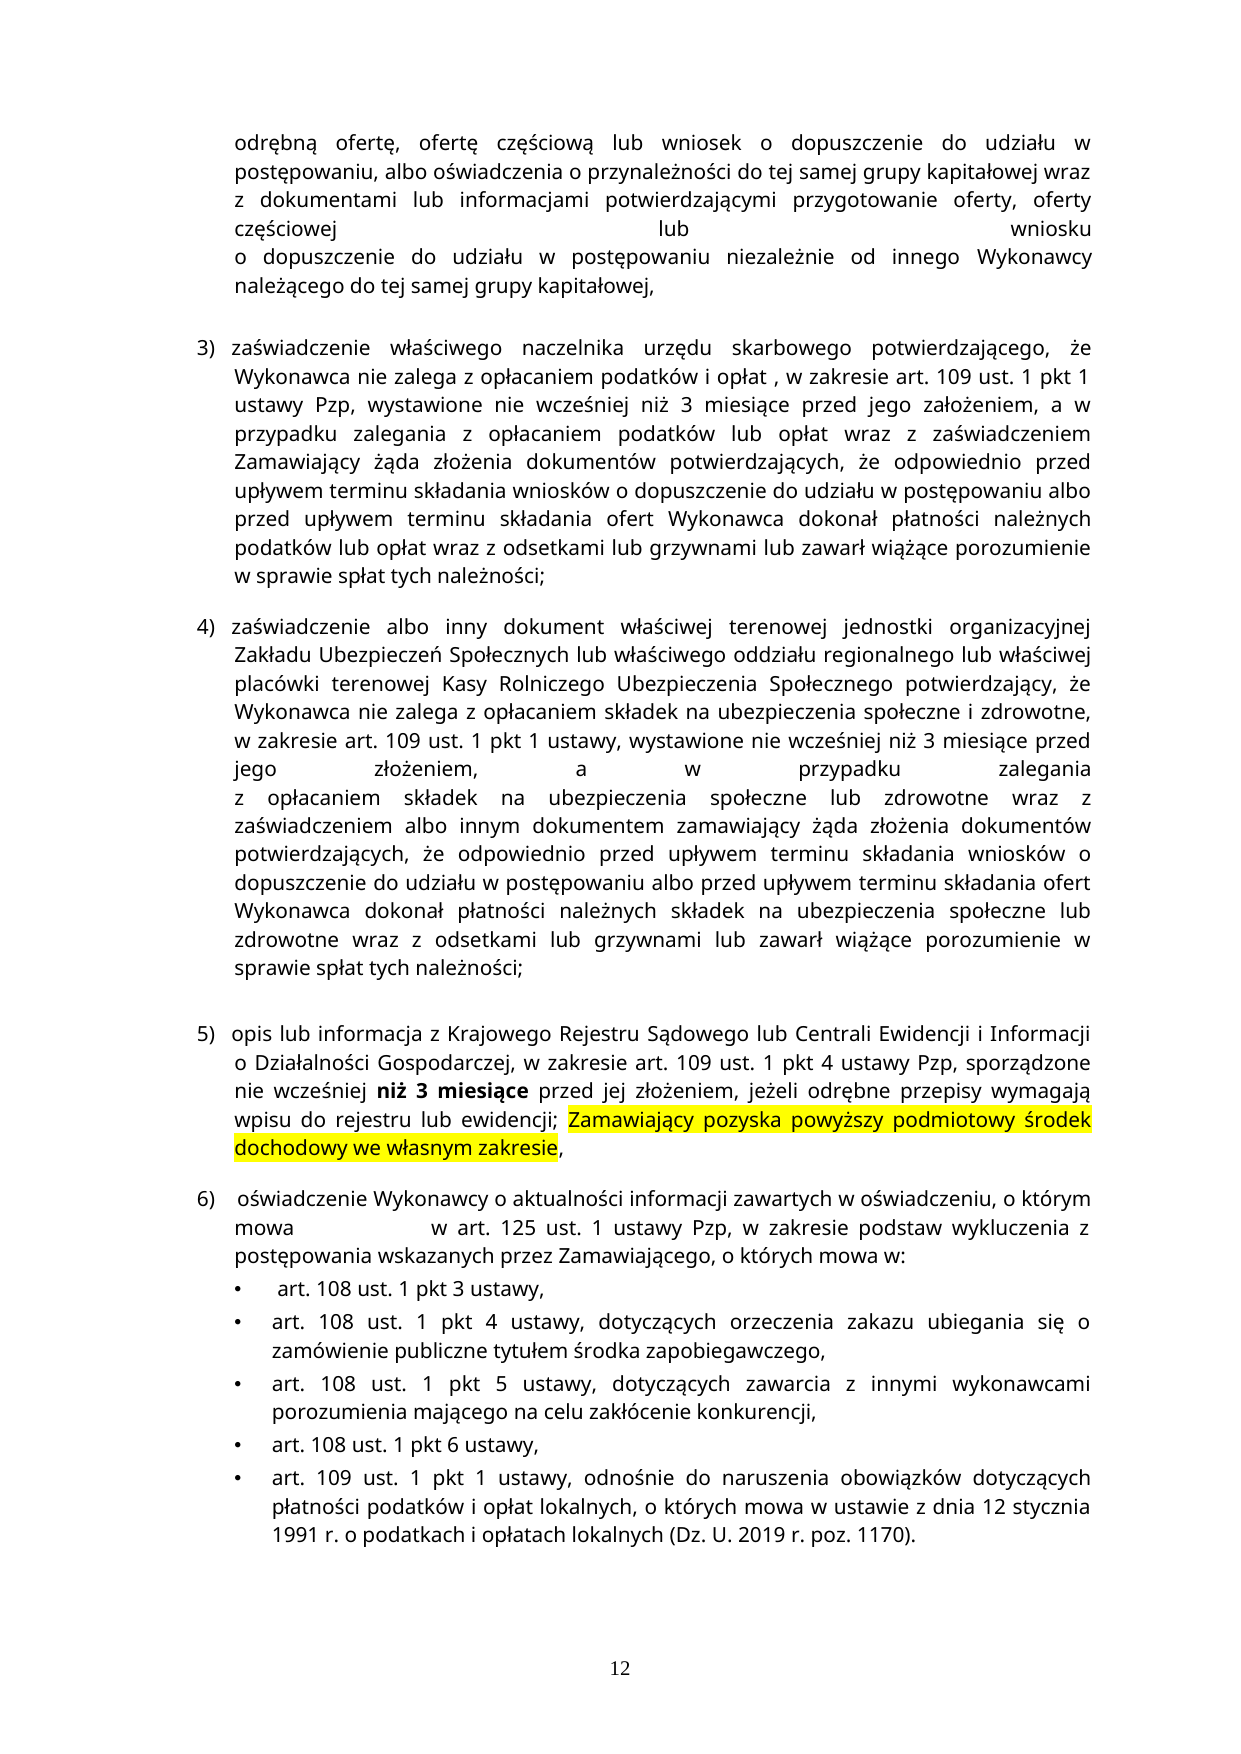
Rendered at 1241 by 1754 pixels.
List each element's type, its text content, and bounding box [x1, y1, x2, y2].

list zaświadczenie albo inny dokument właściwej terenowej jednostki organizacyjnej Zakładu Ubezpieczeń Społecznych lub właściwego oddziału regionalnego lub właściwej placówki terenowej Kasy Rolniczego Ubezpieczenia Społecznego potwierdzający, że Wykonawca nie zalega z opłacaniem składek na ubezpieczenia społeczne i zdrowotne, w zakresie art. 109 ust. 1 pkt 1 ustawy, wystawione nie wcześniej niż 3 miesiące przed jego złożeniem, a w przypadku zalegania z opłacaniem składek na ubezpieczenia społeczne lub zdrowotne wraz z zaświadczeniem albo innym dokumentem zamawiający żąda złożenia dokumentów potwierdzających, że odpowiednio przed upływem terminu składania wniosków o dopuszczenie do udziału w postępowaniu albo przed upływem terminu składania ofert Wykonawca dokonał płatności należnych składek na ubezpieczenia społeczne lub zdrowotne wraz z odsetkami lub grzywnami lub zawarł wiążące porozumienie w sprawie spłat tych należności; [197, 612, 1092, 982]
list art. 108 ust. 1 pkt 4 ustawy, dotyczących orzeczenia zakazu ubiegania się o zamówienie publiczne tytułem środka zapobiegawczego, [234, 1307, 1092, 1364]
list art. 108 ust. 1 pkt 5 ustawy, dotyczących zawarcia z innymi wykonawcami porozumienia mającego na celu zakłócenie konkurencji, [234, 1369, 1092, 1426]
list oświadczenie Wykonawcy o aktualności informacji zawartych w oświadczeniu, o którym mowa w art. 125 ust. 1 ustawy Pzp, w zakresie podstaw wykluczenia z postępowania wskazanych przez Zamawiającego, o których mowa w: [197, 1184, 1092, 1269]
list art. 108 ust. 1 pkt 3 ustawy, [234, 1274, 1092, 1303]
list odrębną ofertę, ofertę częściową lub wniosek o dopuszczenie do udziału w postępowaniu, albo oświadczenia o przynależności do tej samej grupy kapitałowej wraz z dokumentami lub informacjami potwierdzającymi przygotowanie oferty, oferty częściowej lub wniosku o dopuszczenie do udziału w postępowaniu niezależnie od innego Wykonawcy należącego do tej samej grupy kapitałowej, [197, 128, 1092, 299]
list art. 108 ust. 1 pkt 6 ustawy, [234, 1430, 1092, 1459]
list zaświadczenie właściwego naczelnika urzędu skarbowego potwierdzającego, że Wykonawca nie zalega z opłacaniem podatków i opłat , w zakresie art. 109 ust. 1 pkt 1 ustawy Pzp, wystawione nie wcześniej niż 3 miesiące przed jego założeniem, a w przypadku zalegania z opłacaniem podatków lub opłat wraz z zaświadczeniem Zamawiający żąda złożenia dokumentów potwierdzających, że odpowiednio przed upływem terminu składania wniosków o dopuszczenie do udziału w postępowaniu albo przed upływem terminu składania ofert Wykonawca dokonał płatności należnych podatków lub opłat wraz z odsetkami lub grzywnami lub zawarł wiążące porozumienie w sprawie spłat tych należności; [197, 333, 1092, 589]
list art. 109 ust. 1 pkt 1 ustawy, odnośnie do naruszenia obowiązków dotyczących płatności podatków i opłat lokalnych, o których mowa w ustawie z dnia 12 stycznia 1991 r. o podatkach i opłatach lokalnych (Dz. U. 2019 r. poz. 1170). [234, 1463, 1092, 1549]
list opis lub informacja z Krajowego Rejestru Sądowego lub Centrali Ewidencji i Informacji o Działalności Gospodarczej, w zakresie art. 109 ust. 1 pkt 4 ustawy Pzp, sporządzone nie wcześniej niż 3 miesiące przed jej złożeniem, jeżeli odrębne przepisy wymagają wpisu do rejestru lub ewidencji; Zamawiający pozyska powyższy podmiotowy środek dochodowy we własnym zakresie, [197, 1019, 1092, 1162]
